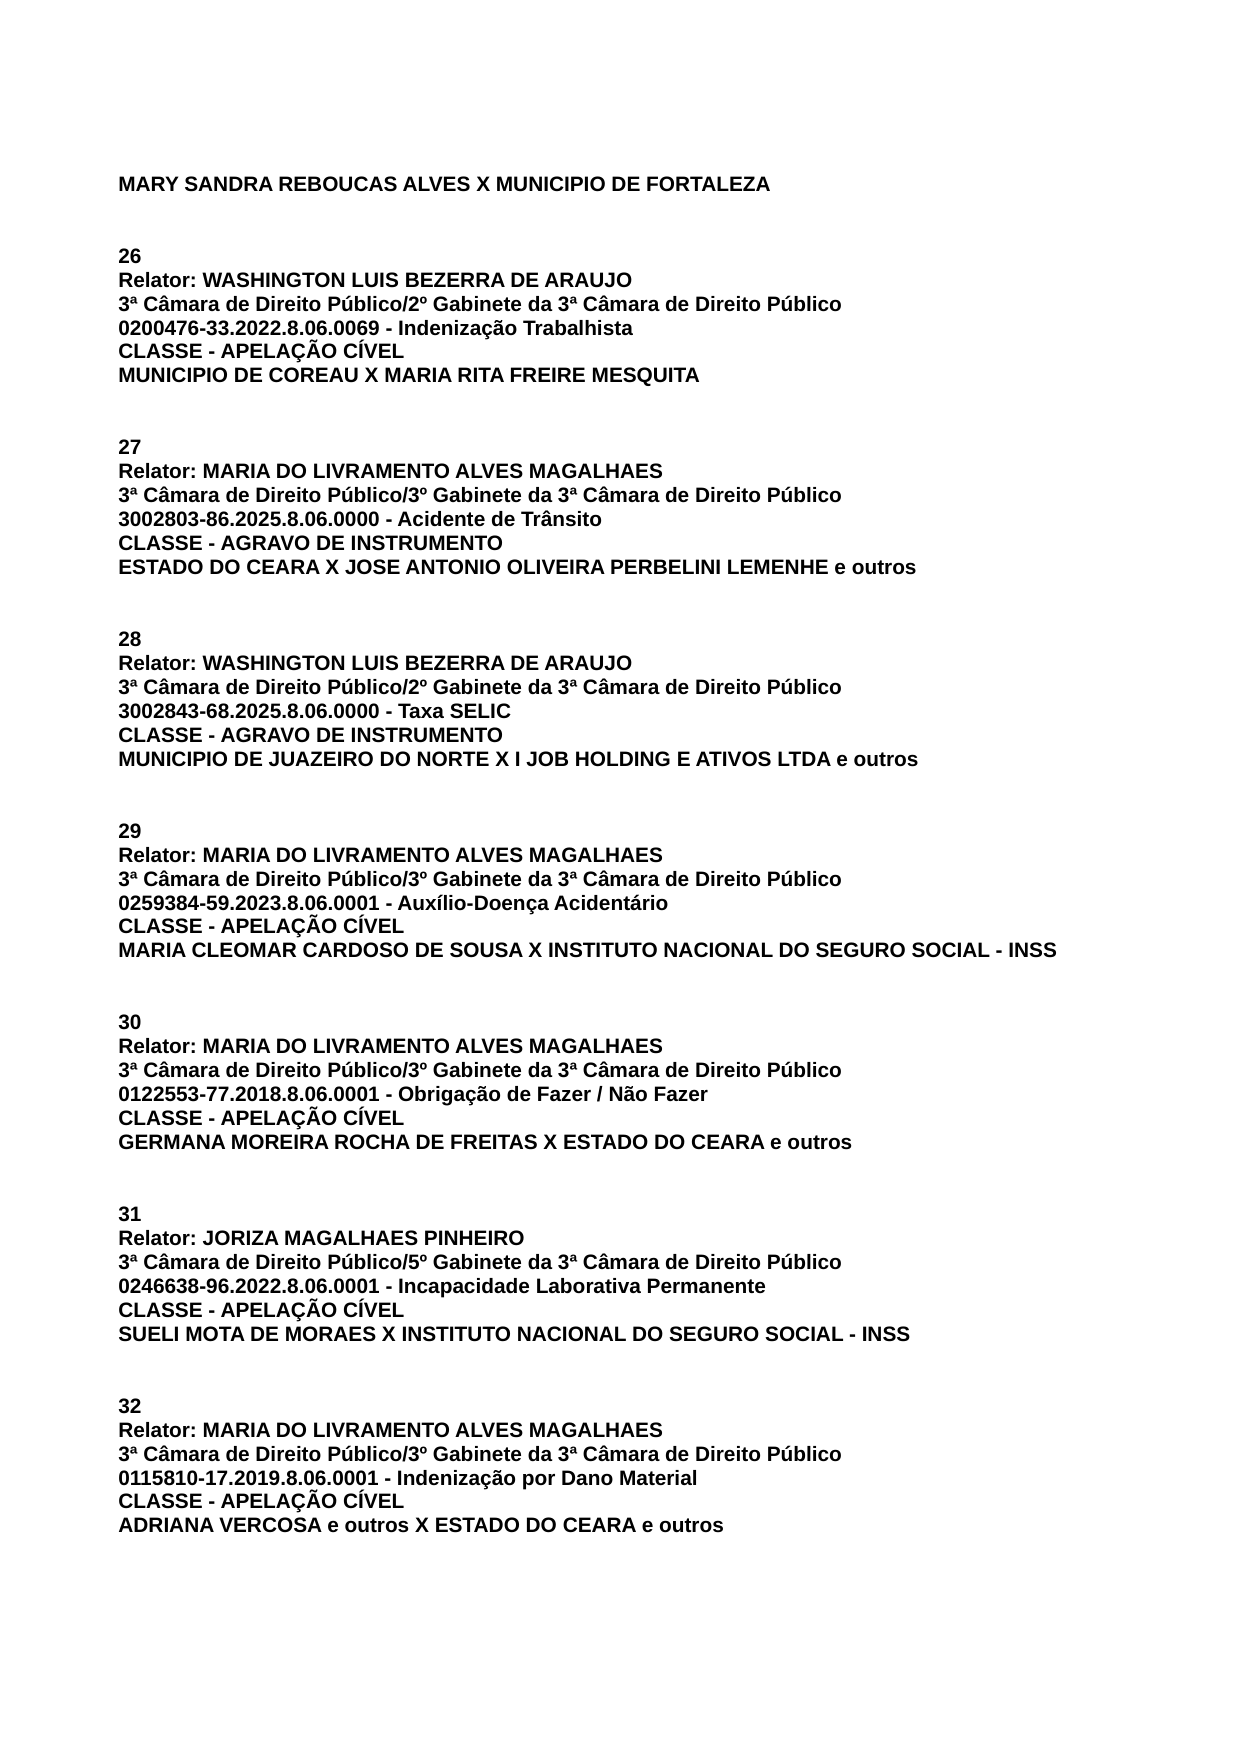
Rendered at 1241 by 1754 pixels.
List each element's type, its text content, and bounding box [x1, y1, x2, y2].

text 0259384-59.2023.8.06.0001 - Auxílio-Doença Acidentário [118, 890, 1122, 914]
text Relator: WASHINGTON LUIS BEZERRA DE ARAUJO [118, 267, 1122, 291]
text 3ª Câmara de Direito Público/3º Gabinete da 3ª Câmara de Direito Público [118, 866, 1122, 890]
text Relator: MARIA DO LIVRAMENTO ALVES MAGALHAES [118, 1417, 1122, 1441]
text Relator: MARIA DO LIVRAMENTO ALVES MAGALHAES [118, 459, 1122, 483]
text 3ª Câmara de Direito Público/5º Gabinete da 3ª Câmara de Direito Público [118, 1250, 1122, 1274]
text 3ª Câmara de Direito Público/3º Gabinete da 3ª Câmara de Direito Público [118, 483, 1122, 507]
text 31 [118, 1202, 1122, 1226]
text GERMANA MOREIRA ROCHA DE FREITAS X ESTADO DO CEARA e outros [118, 1130, 1122, 1154]
text MUNICIPIO DE COREAU X MARIA RITA FREIRE MESQUITA [118, 363, 1122, 387]
text MARIA CLEOMAR CARDOSO DE SOUSA X INSTITUTO NACIONAL DO SEGURO SOCIAL - INSS [118, 938, 1122, 962]
text 3ª Câmara de Direito Público/2º Gabinete da 3ª Câmara de Direito Público [118, 291, 1122, 315]
text CLASSE - AGRAVO DE INSTRUMENTO [118, 723, 1122, 747]
text 32 [118, 1393, 1122, 1417]
text ADRIANA VERCOSA e outros X ESTADO DO CEARA e outros [118, 1513, 1122, 1537]
text MUNICIPIO DE JUAZEIRO DO NORTE X I JOB HOLDING E ATIVOS LTDA e outros [118, 747, 1122, 771]
text Relator: JORIZA MAGALHAES PINHEIRO [118, 1226, 1122, 1250]
text 3002843-68.2025.8.06.0000 - Taxa SELIC [118, 699, 1122, 723]
text ESTADO DO CEARA X JOSE ANTONIO OLIVEIRA PERBELINI LEMENHE e outros [118, 555, 1122, 579]
text 28 [118, 627, 1122, 651]
text 3002803-86.2025.8.06.0000 - Acidente de Trânsito [118, 507, 1122, 531]
text Relator: MARIA DO LIVRAMENTO ALVES MAGALHAES [118, 1034, 1122, 1058]
text MARY SANDRA REBOUCAS ALVES X MUNICIPIO DE FORTALEZA [118, 172, 1122, 196]
text 29 [118, 818, 1122, 842]
text Relator: WASHINGTON LUIS BEZERRA DE ARAUJO [118, 651, 1122, 675]
text CLASSE - APELAÇÃO CÍVEL [118, 1298, 1122, 1322]
text 3ª Câmara de Direito Público/3º Gabinete da 3ª Câmara de Direito Público [118, 1058, 1122, 1082]
text 30 [118, 1010, 1122, 1034]
text CLASSE - AGRAVO DE INSTRUMENTO [118, 531, 1122, 555]
text 3ª Câmara de Direito Público/2º Gabinete da 3ª Câmara de Direito Público [118, 675, 1122, 699]
text Relator: MARIA DO LIVRAMENTO ALVES MAGALHAES [118, 842, 1122, 866]
text 3ª Câmara de Direito Público/3º Gabinete da 3ª Câmara de Direito Público [118, 1441, 1122, 1465]
text CLASSE - APELAÇÃO CÍVEL [118, 339, 1122, 363]
text CLASSE - APELAÇÃO CÍVEL [118, 1106, 1122, 1130]
text 0246638-96.2022.8.06.0001 - Incapacidade Laborativa Permanente [118, 1274, 1122, 1298]
text 0115810-17.2019.8.06.0001 - Indenização por Dano Material [118, 1465, 1122, 1489]
text 0200476-33.2022.8.06.0069 - Indenização Trabalhista [118, 315, 1122, 339]
text CLASSE - APELAÇÃO CÍVEL [118, 914, 1122, 938]
text 27 [118, 435, 1122, 459]
text SUELI MOTA DE MORAES X INSTITUTO NACIONAL DO SEGURO SOCIAL - INSS [118, 1322, 1122, 1346]
text CLASSE - APELAÇÃO CÍVEL [118, 1489, 1122, 1513]
text 26 [118, 243, 1122, 267]
text 0122553-77.2018.8.06.0001 - Obrigação de Fazer / Não Fazer [118, 1082, 1122, 1106]
